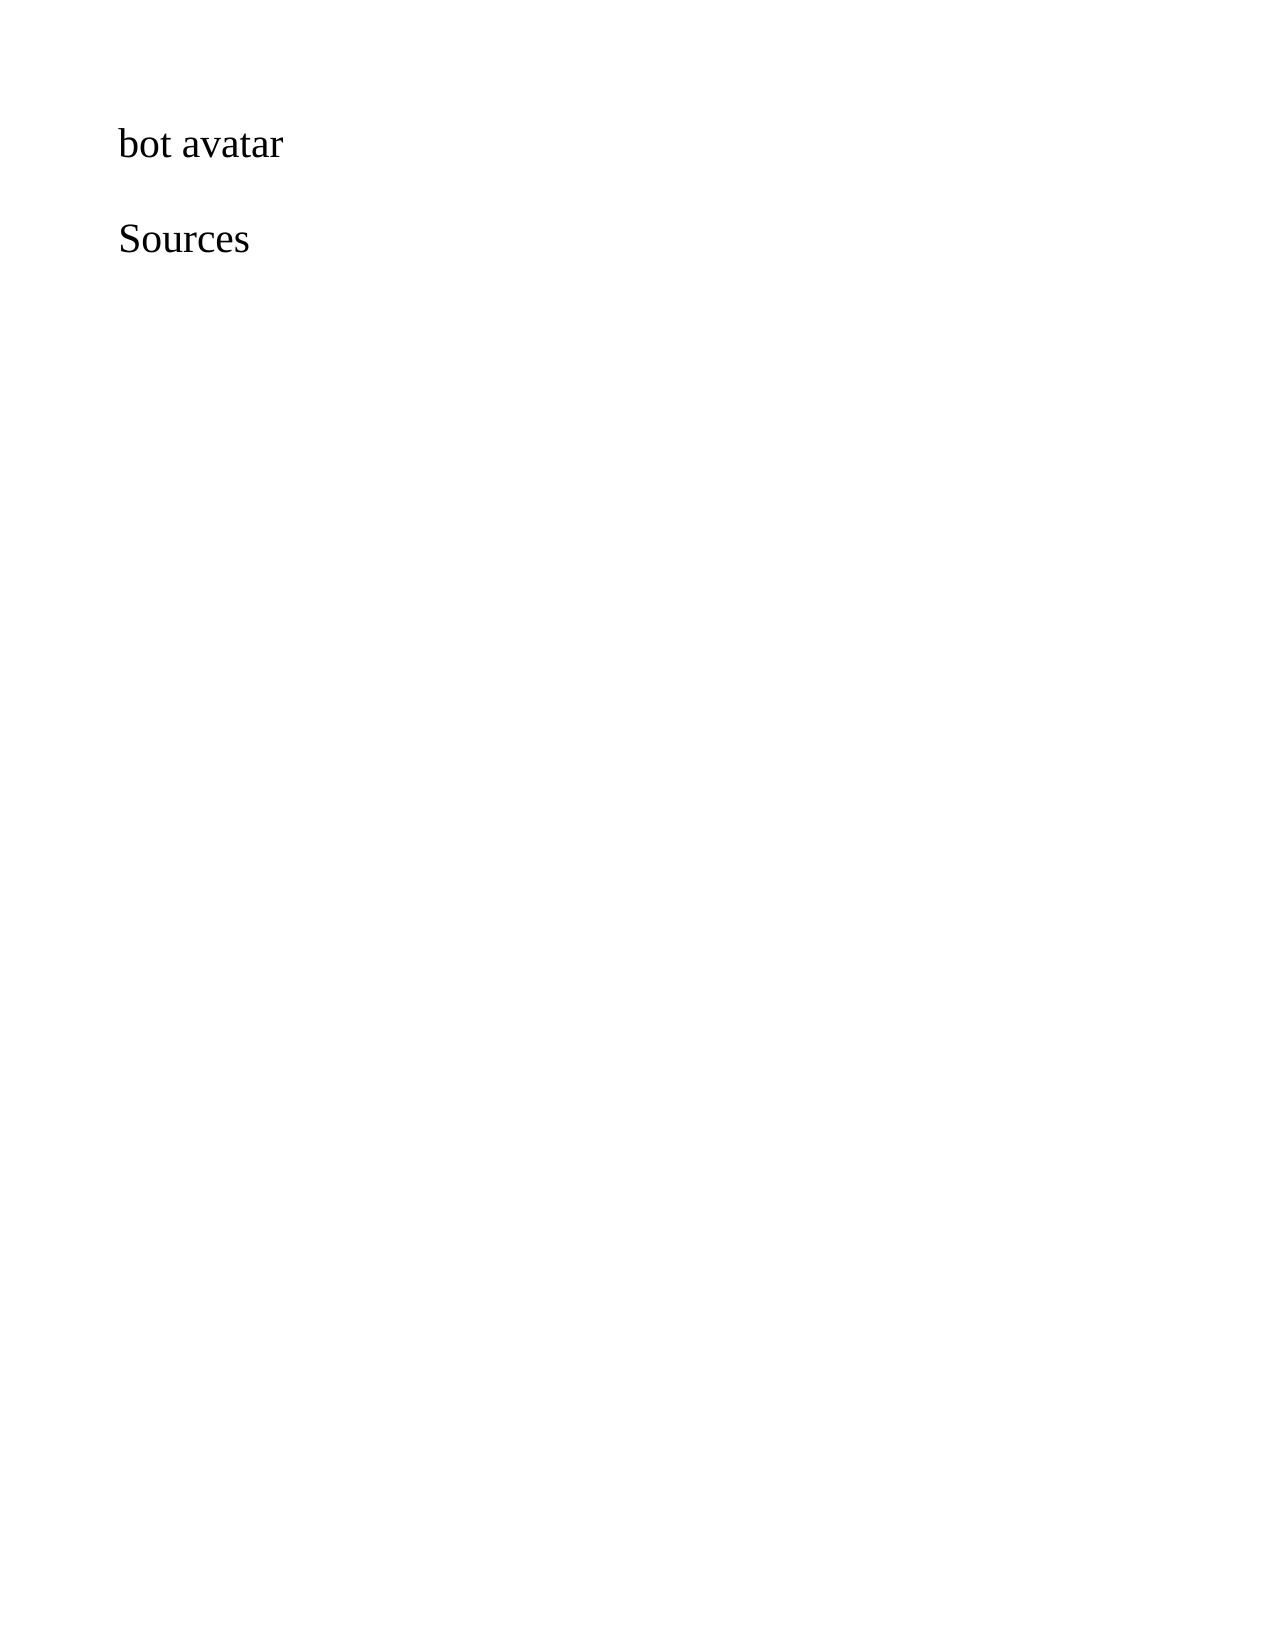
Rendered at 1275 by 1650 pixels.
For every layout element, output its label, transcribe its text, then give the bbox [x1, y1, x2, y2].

text bot avatar [118, 118, 1157, 166]
text Sources [118, 214, 1157, 262]
